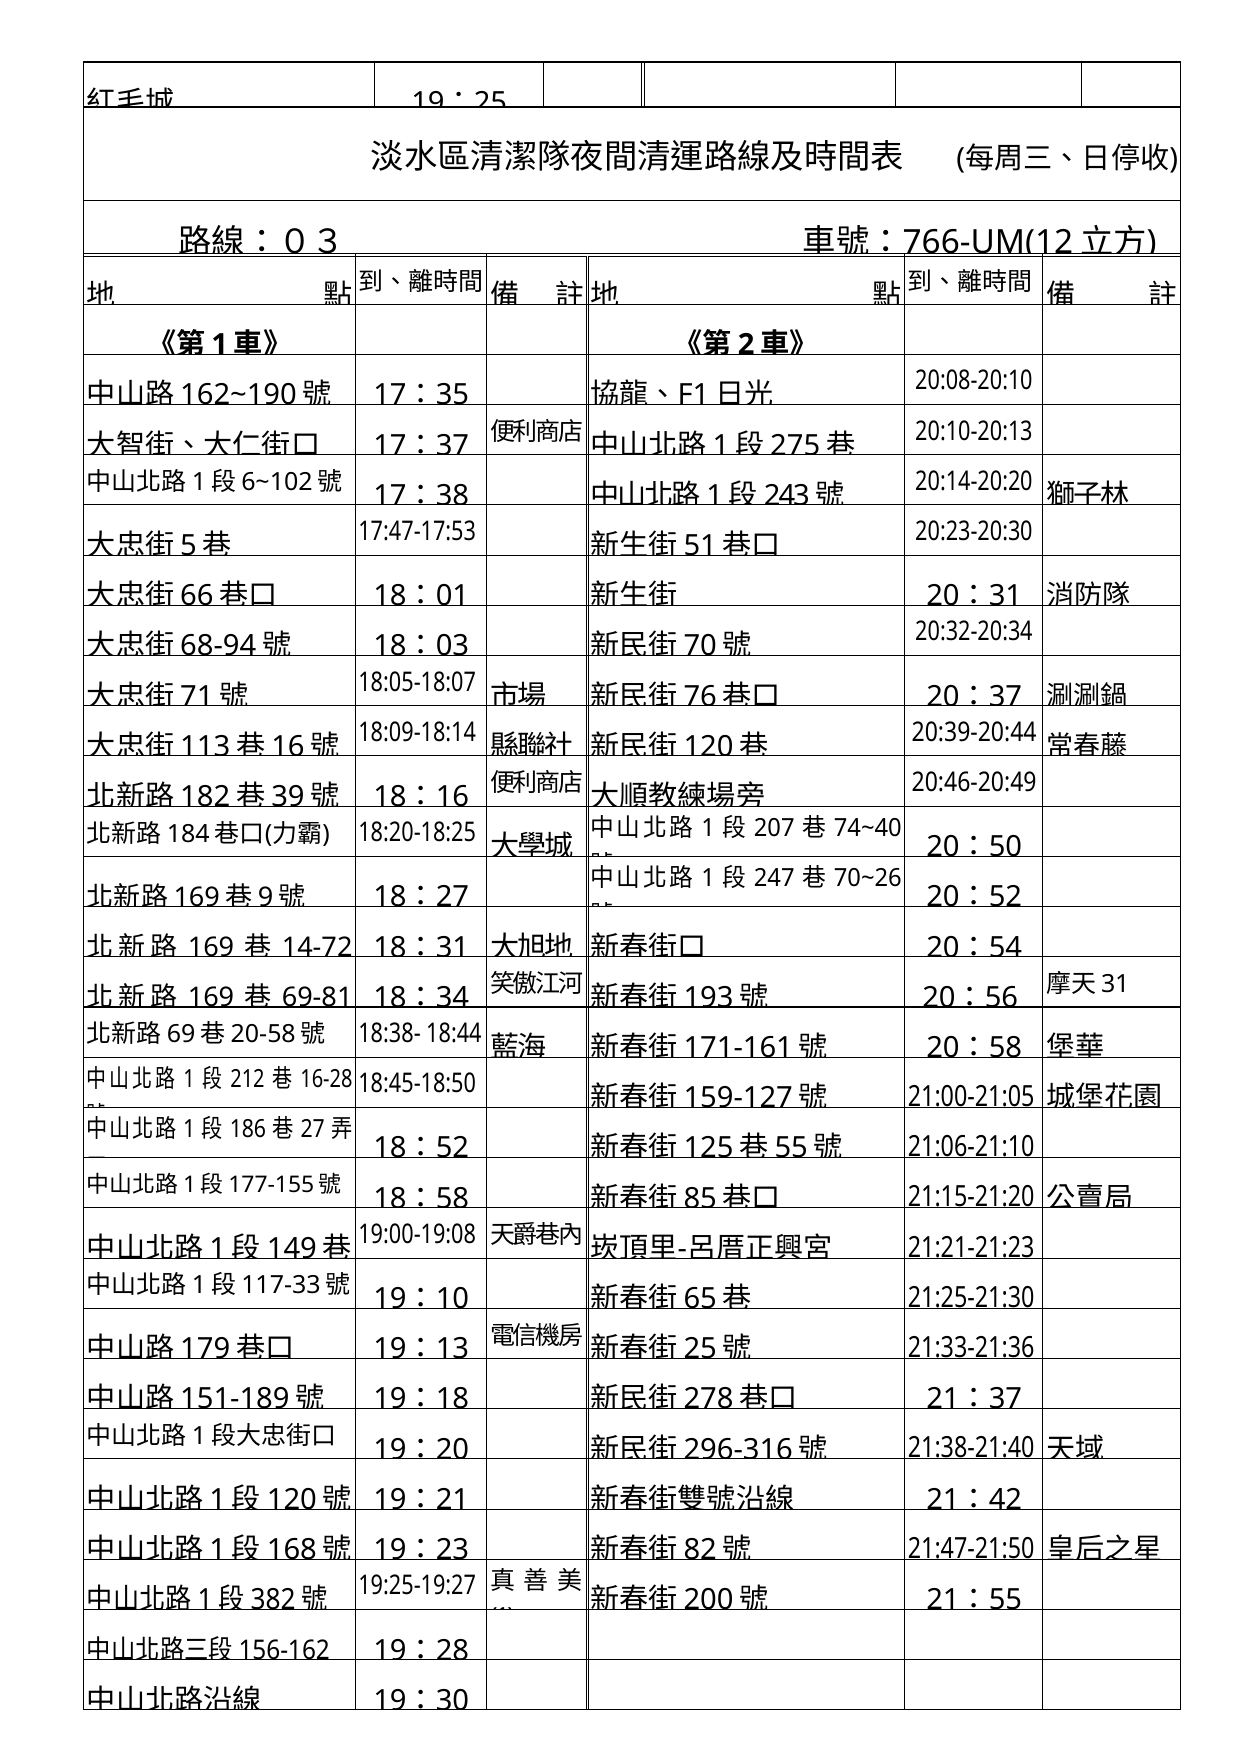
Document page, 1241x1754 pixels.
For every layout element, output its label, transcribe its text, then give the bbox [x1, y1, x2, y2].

table_cell [1043, 505, 1180, 554]
table_cell 中山路179巷口 [84, 1309, 355, 1358]
table_cell 獅子林 [1043, 455, 1180, 504]
table_cell 淡水區清潔隊夜間清運路線及時間表 (每周三、日停收) [84, 108, 1180, 200]
table_cell 中山北路1段207巷74~40號 [589, 807, 904, 856]
table_cell 新生街 [589, 556, 904, 605]
table_cell [1043, 1208, 1180, 1257]
table_cell [1043, 1560, 1180, 1609]
table_cell 21:00-21:05 [905, 1058, 1042, 1107]
table_cell 18：31 [356, 907, 486, 956]
table_cell 18:20-18:25 [356, 807, 486, 856]
table_cell 摩天31 [1043, 957, 1180, 1006]
table_cell 18：58 [356, 1158, 486, 1207]
table_cell [1043, 807, 1180, 856]
table_cell [1043, 1660, 1180, 1709]
table_cell 新春街171-161號 [589, 1008, 904, 1057]
table_cell 21:15-21:20 [905, 1158, 1042, 1207]
table_cell 19：28 [356, 1610, 486, 1659]
table_cell 城堡花園 [1043, 1058, 1180, 1107]
table_cell 新春街159-127號 [589, 1058, 904, 1107]
table_cell 中山北路1段177-155號 [84, 1158, 355, 1207]
table_cell 地點 [589, 257, 904, 303]
table_cell [1043, 1610, 1180, 1659]
table_cell 17：35 [356, 355, 486, 404]
table_cell 中山北路1段243號 [589, 455, 904, 504]
table_cell 中山北路1段6~102號 [84, 455, 355, 504]
table_cell [905, 305, 1042, 354]
table_cell 大智街、大仁街口 [84, 405, 355, 454]
table_cell 大忠街68-94號 [84, 606, 355, 655]
table_cell 中山北路1段212巷16-28號 [84, 1058, 355, 1107]
table_cell 中山北路1段大忠街口 [84, 1409, 355, 1458]
table_cell 《第2車》 [589, 305, 904, 354]
table_cell 新民街296-316號 [589, 1409, 904, 1458]
table_cell 21:25-21:30 [905, 1259, 1042, 1308]
table_cell 北新路169巷14-72號 [84, 907, 355, 956]
table_cell 大忠街113巷16號 [84, 706, 355, 755]
table_cell 崁頂里-呂厝正興宮 [589, 1208, 904, 1257]
table_cell [1043, 907, 1180, 956]
table_cell 消防隊 [1043, 556, 1180, 605]
table_cell 18：27 [356, 857, 486, 906]
table_cell 18:45-18:50 [356, 1058, 486, 1107]
table_cell [487, 556, 586, 605]
table_cell [439, 201, 778, 253]
table_cell [905, 1660, 1042, 1709]
table_cell 20:23-20:30 [905, 505, 1042, 554]
table_cell 中山北路1段168號 [84, 1510, 355, 1559]
table_cell 20：50 [905, 807, 1042, 856]
table_cell 21:47-21:50 [905, 1510, 1042, 1559]
table_cell 便利商店 [487, 756, 586, 806]
table_cell 19：21 [356, 1459, 486, 1508]
table_cell 20：54 [905, 907, 1042, 956]
table_cell 備註 [1043, 257, 1180, 303]
table_cell 新民街278巷口 [589, 1359, 904, 1408]
table_cell 新春街65巷 [589, 1259, 904, 1308]
table_cell [487, 1660, 586, 1709]
table_cell 紅毛城 [84, 63, 374, 106]
table_cell [487, 505, 586, 554]
table_cell 中山北路1段382號 [84, 1560, 355, 1609]
table_cell 21：42 [905, 1459, 1042, 1508]
table_cell 18:05-18:07 [356, 656, 486, 705]
table_cell 21:38-21:40 [905, 1409, 1042, 1458]
table_cell 20：56 [905, 957, 1042, 1006]
table_cell 新民街70號 [589, 606, 904, 655]
table_cell 中山路151-189號 [84, 1359, 355, 1408]
table_cell 新生街51巷口 [589, 505, 904, 554]
table_cell 新民街120巷 [589, 706, 904, 755]
table_cell 大忠街5巷 [84, 505, 355, 554]
table_cell 17：38 [356, 455, 486, 504]
table_cell [487, 1058, 586, 1107]
table_cell 《第1車》 [84, 305, 355, 354]
table_cell 21:21-21:23 [905, 1208, 1042, 1257]
table_cell 藍海 [487, 1008, 586, 1057]
table_cell [356, 305, 486, 354]
table_cell 18：52 [356, 1108, 486, 1157]
table_cell 常春藤 [1043, 706, 1180, 755]
table_cell 地點 [889, 296, 897, 303]
table_cell 17：37 [356, 405, 486, 454]
table_cell 新春街25號 [589, 1309, 904, 1358]
table_cell 20:14-20:20 [905, 455, 1042, 504]
table_cell 18：01 [356, 556, 486, 605]
table_cell 到、離時間 [905, 257, 1042, 303]
table_cell 20：58 [905, 1008, 1042, 1057]
table_cell 天域 [1043, 1409, 1180, 1458]
table_cell 真善美(1) [487, 1560, 586, 1609]
table_cell 縣聯社 [487, 706, 586, 755]
table_cell 大忠街71號 [84, 656, 355, 705]
table_cell [1082, 63, 1180, 106]
table_cell 堡華 [1043, 1008, 1180, 1057]
table_cell 公賣局 [1043, 1158, 1180, 1207]
table_cell [1043, 405, 1180, 454]
table_cell [487, 305, 586, 354]
table_cell 大學城 [487, 807, 586, 856]
table_cell [905, 1610, 1042, 1659]
table_cell 18：03 [356, 606, 486, 655]
table_cell [1043, 1309, 1180, 1358]
table_cell 北新路182巷39號 [84, 756, 355, 806]
table_cell 20:46-20:49 [905, 756, 1042, 806]
table_cell 大旭地 [487, 907, 586, 956]
table_cell 到、離時間 [356, 257, 486, 303]
table_cell 18:38- 18:44 [356, 1008, 486, 1057]
table_cell 笑傲江河 [487, 957, 586, 1006]
table_cell 中山北路1段186巷27弄口 [84, 1108, 355, 1157]
table_cell [645, 63, 895, 106]
table_cell 19：25 [375, 63, 543, 106]
table_cell 中山北路1段247巷70~26號 [589, 857, 904, 906]
table_cell 便利商店 [487, 405, 586, 454]
table_cell 中山路162~190號 [84, 355, 355, 404]
table_cell 大順教練場旁 [589, 756, 904, 806]
table_cell 大忠街66巷口 [84, 556, 355, 605]
table_cell [487, 1610, 586, 1659]
table_cell 中山北路沿線 [84, 1660, 355, 1709]
table_cell 19：23 [356, 1510, 486, 1559]
table_cell 18：34 [356, 957, 486, 1006]
table_cell 新民街76巷口 [589, 656, 904, 705]
table_cell 中山北路三段156-162號 [84, 1610, 355, 1659]
table_cell 新春街口 [589, 907, 904, 956]
table_cell 19：18 [356, 1359, 486, 1408]
table_cell 路線：０３ [84, 201, 439, 253]
table_cell 市場 [487, 656, 586, 705]
table_cell 地點 [84, 257, 355, 303]
table_cell 中山北路1段275巷 [589, 405, 904, 454]
table_cell 中山北路1段120號 [84, 1459, 355, 1508]
table_cell [1043, 1359, 1180, 1408]
table_cell 19：20 [356, 1409, 486, 1458]
table_cell 電信機房 [487, 1309, 586, 1358]
table_cell 20：37 [905, 656, 1042, 705]
table_cell 車號：766-UM(12立方) [778, 201, 1180, 253]
table_cell 20:10-20:13 [905, 405, 1042, 454]
table_cell 20：52 [905, 857, 1042, 906]
table_cell [544, 63, 641, 106]
table_cell 天爵巷內 [487, 1208, 586, 1257]
table_cell [589, 1610, 904, 1659]
table_cell 新春街82號 [589, 1510, 904, 1559]
table_cell 備註 [487, 257, 586, 303]
table_cell 18:09-18:14 [356, 706, 486, 755]
table_cell [487, 1510, 586, 1559]
table_cell 19:25-19:27 [356, 1560, 486, 1609]
table_cell 20：31 [905, 556, 1042, 605]
table_cell [1043, 857, 1180, 906]
table_cell [487, 355, 586, 404]
table_cell 19：13 [356, 1309, 486, 1358]
table_cell [487, 1158, 586, 1207]
table_cell 中山北路1段149巷 [84, 1208, 355, 1257]
table_cell [1043, 355, 1180, 404]
table_cell 21：55 [905, 1560, 1042, 1609]
table_cell 20:32-20:34 [905, 606, 1042, 655]
table_cell 20:08-20:10 [905, 355, 1042, 404]
table_cell [1043, 1108, 1180, 1157]
table_cell 涮涮鍋 [1043, 656, 1180, 705]
table_cell 19：30 [356, 1660, 486, 1709]
table_cell 皇后之星 [1043, 1510, 1180, 1559]
table_cell 21:06-21:10 [905, 1108, 1042, 1157]
table_cell [1043, 1259, 1180, 1308]
table_cell 協龍、F1日光 [589, 355, 904, 404]
table_cell [1043, 305, 1180, 354]
table_cell 新春街雙號沿線 [589, 1459, 904, 1508]
table_cell 北新路184巷口(力霸) [84, 807, 355, 856]
table_cell 新春街200號 [589, 1560, 904, 1609]
table_cell 北新路169巷9號 [84, 857, 355, 906]
table_cell 17:47-17:53 [356, 505, 486, 554]
table_cell 21：37 [905, 1359, 1042, 1408]
table_cell 北新路169巷69-81號 [84, 957, 355, 1006]
table_cell [487, 1259, 586, 1308]
table_cell 21:33-21:36 [905, 1309, 1042, 1358]
table_cell 20:39-20:44 [905, 706, 1042, 755]
table_cell [1043, 756, 1180, 806]
table_cell 新春街85巷口 [589, 1158, 904, 1207]
table_cell [1043, 1459, 1180, 1508]
table_cell 新春街125巷55號 [589, 1108, 904, 1157]
table_cell [487, 606, 586, 655]
table_cell 19：10 [356, 1259, 486, 1308]
table_cell [487, 455, 586, 504]
table_cell [487, 857, 586, 906]
table_cell [1043, 606, 1180, 655]
table_cell [896, 63, 1081, 106]
table_cell 18：16 [356, 756, 486, 806]
table_cell [487, 1359, 586, 1408]
table_cell 北新路69巷20-58號 [84, 1008, 355, 1057]
table_cell 新春街193號 [589, 957, 904, 1006]
table_cell 中山北路1段117-33號 [84, 1259, 355, 1308]
table_cell [487, 1108, 586, 1157]
table_cell [589, 1660, 904, 1709]
table_cell [487, 1409, 586, 1458]
table_cell 19:00-19:08 [356, 1208, 486, 1257]
table_cell [487, 1459, 586, 1508]
